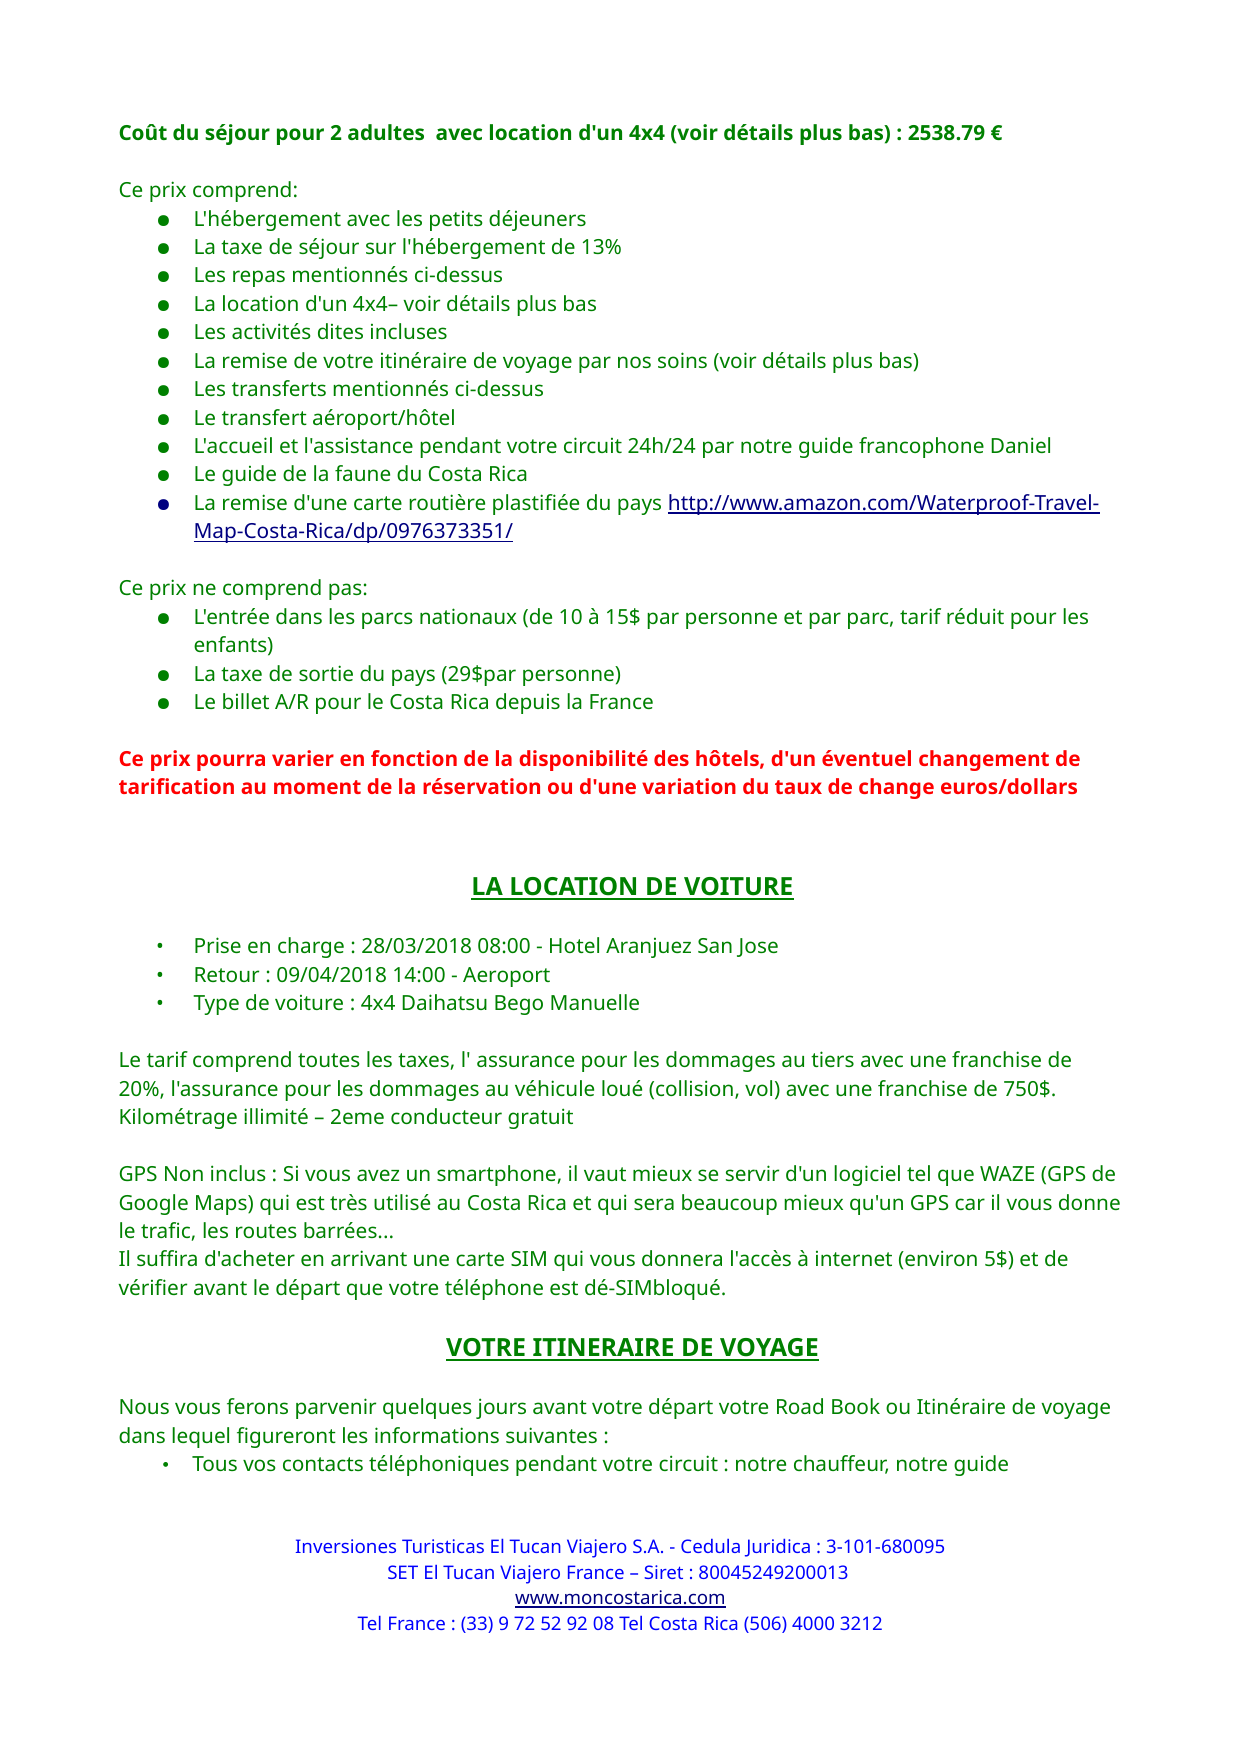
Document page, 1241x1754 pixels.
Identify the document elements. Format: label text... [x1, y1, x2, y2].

list La location d'un 4x4– voir détails plus bas [156, 289, 1122, 317]
text Nous vous ferons parvenir quelques jours avant votre départ votre Road Book ou Itinéraire de voyage dans lequel figureront les informations suivantes : [118, 1392, 1146, 1449]
list Le guide de la faune du Costa Rica [156, 459, 1122, 488]
list La remise d'une carte routière plastifiée du pays http://www.amazon.com/Waterproof-Travel-Map-Costa-Rica/dp/0976373351/ [156, 488, 1122, 545]
list Le billet A/R pour le Costa Rica depuis la France [156, 687, 1122, 716]
list L'accueil et l'assistance pendant votre circuit 24h/24 par notre guide francophone Daniel [156, 431, 1122, 459]
list La remise de votre itinéraire de voyage par nos soins (voir détails plus bas) [156, 346, 1122, 374]
list Type de voiture : 4x4 Daihatsu Bego Manuelle [156, 988, 1122, 1017]
text VOTRE ITINERAIRE DE VOYAGE [118, 1330, 1146, 1364]
text Ce prix pourra varier en fonction de la disponibilité des hôtels, d'un éventuel changement de tarification au moment de la réservation ou d'une variation du taux de change euros/dollars [118, 744, 1122, 801]
list Retour : 09/04/2018 14:00 - Aeroport [156, 960, 1122, 988]
list Le transfert aéroport/hôtel [156, 403, 1122, 431]
list Prise en charge : 28/03/2018 08:00 - Hotel Aranjuez San Jose [156, 931, 1122, 960]
text Le tarif comprend toutes les taxes, l' assurance pour les dommages au tiers avec une franchise de 20%, l'assurance pour les dommages au véhicule loué (collision, vol) avec une franchise de 750$. [118, 1046, 1122, 1102]
list Tous vos contacts téléphoniques pendant votre circuit : notre chauffeur, notre guide [162, 1449, 1122, 1478]
text Ce prix comprend: [118, 175, 1122, 204]
text GPS Non inclus : Si vous avez un smartphone, il vaut mieux se servir d'un logiciel tel que WAZE (GPS de Google Maps) qui est très utilisé au Costa Rica et qui sera beaucoup mieux qu'un GPS car il vous donne le trafic, les routes barrées... Il suffira d'acheter en arrivant une carte SIM qui vous donnera l'accès à internet (environ 5$) et de vérifier avant le départ que votre téléphone est dé-SIMbloqué. [118, 1159, 1122, 1301]
text Kilométrage illimité – 2eme conducteur gratuit [118, 1102, 1122, 1131]
list La taxe de séjour sur l'hébergement de 13% [156, 232, 1122, 261]
list L'hébergement avec les petits déjeuners [156, 204, 1122, 232]
list La taxe de sortie du pays (29$par personne) [156, 659, 1122, 687]
text LA LOCATION DE VOITURE [118, 869, 1146, 903]
list Les repas mentionnés ci-dessus [156, 261, 1122, 289]
list L'entrée dans les parcs nationaux (de 10 à 15$ par personne et par parc, tarif réduit pour les enfants) [156, 602, 1122, 659]
list Les activités dites incluses [156, 317, 1122, 346]
text Coût du séjour pour 2 adultes avec location d'un 4x4 (voir détails plus bas) : 2538.79 € [118, 118, 1122, 147]
list Les transferts mentionnés ci-dessus [156, 374, 1122, 403]
text Ce prix ne comprend pas: [118, 573, 1122, 602]
